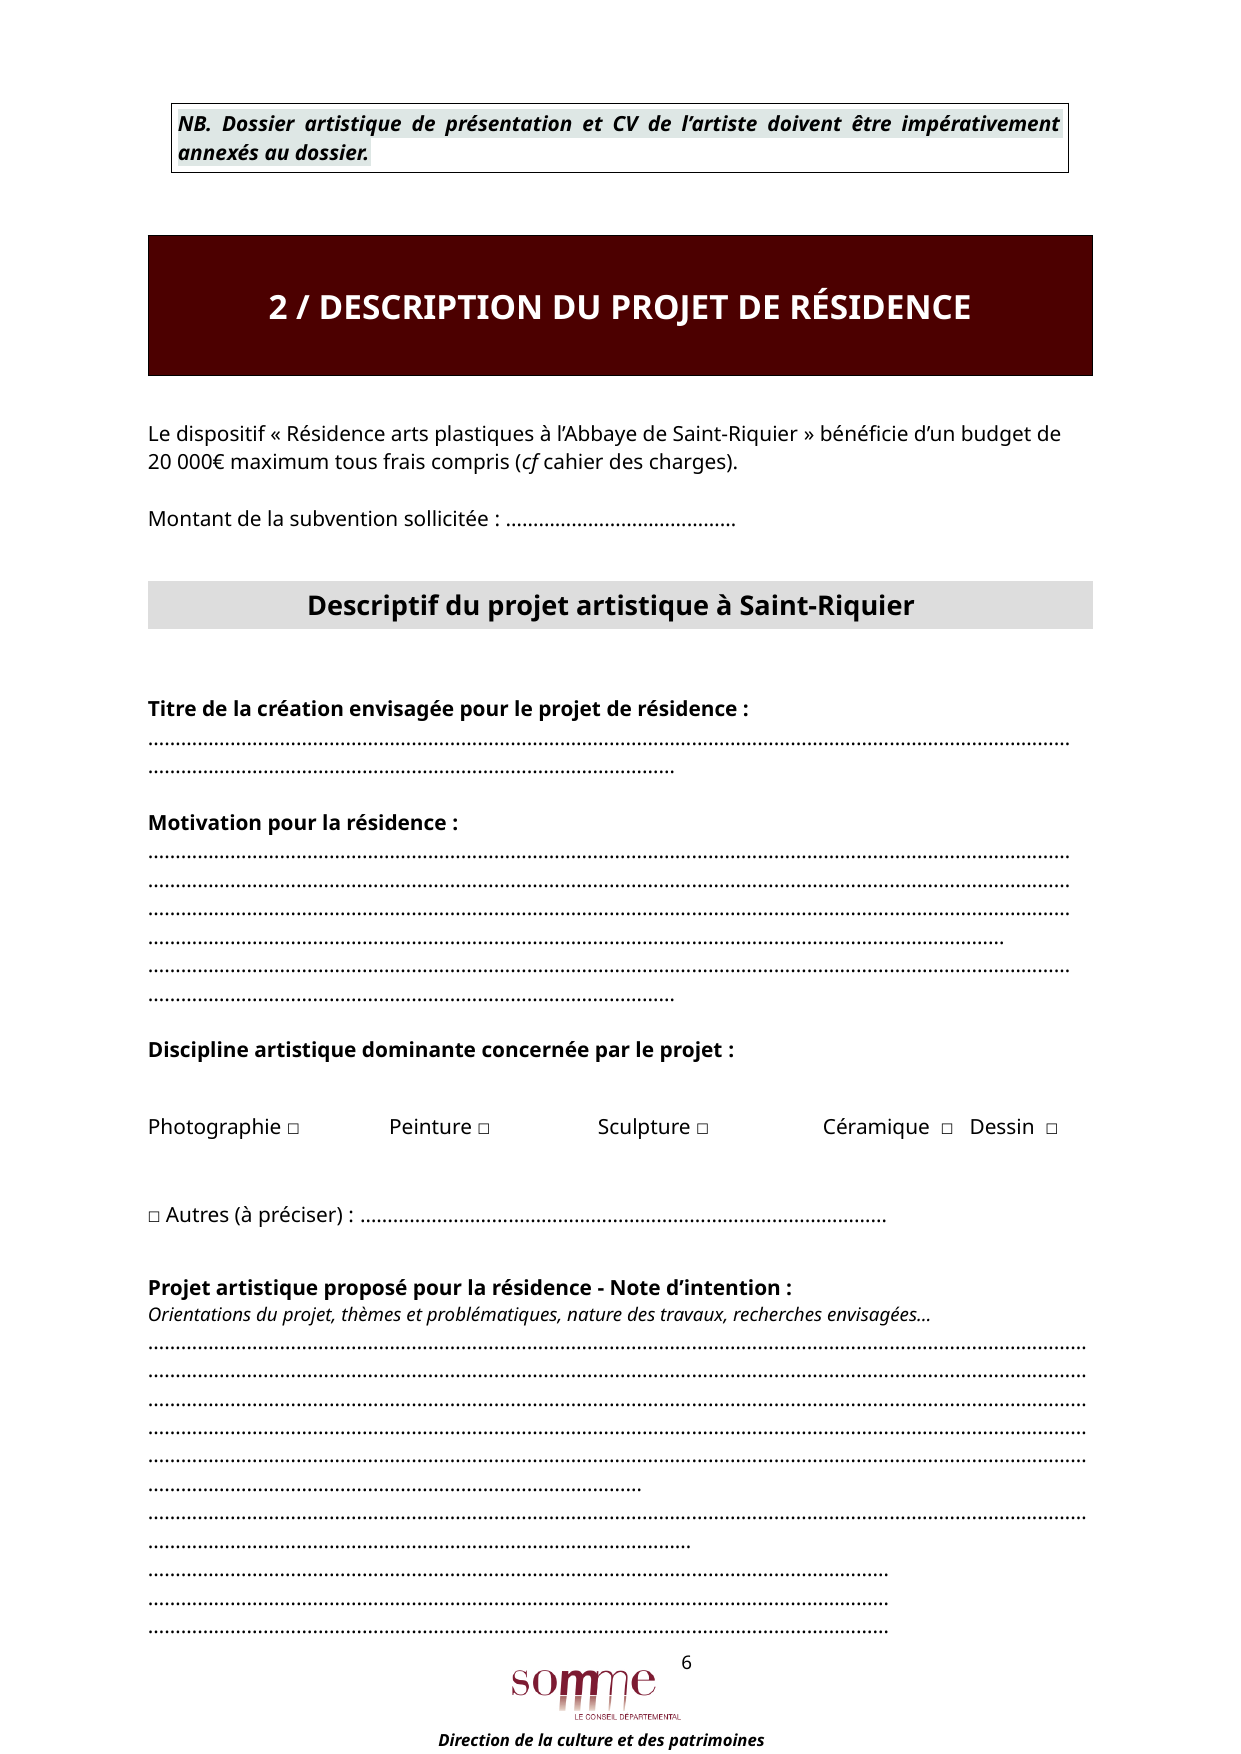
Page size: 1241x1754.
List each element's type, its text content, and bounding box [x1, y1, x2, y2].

text ……………………………………………………………………………………………………………………………………………………………………………………………………………………………………………………………………………………………………………………………………………………………………………………………………………………………………………………………………………………………………………………………………………………………………………………………………………………………………………………………………………………………………………………………………………………………………………………………………………………………………………………………………… [148, 1327, 1093, 1497]
text Montant de la subvention sollicitée : …………………………………… [148, 504, 1093, 533]
list ☐ Autres (à préciser) : …………………………………………………………………………………… [148, 1197, 1093, 1229]
text Motivation pour la résidence : [148, 808, 1093, 837]
text ………………………………………………………………………………………………………………………………………………………………………………………………………………………………………… [148, 950, 1074, 1007]
text ………………………………………………………………………………………………………………………………………………………………………………………………………………………………………………………………………………………………………………………………………………………………………………………………………………………………………………………………………………………………………………………………………………………………………………………………………… [148, 837, 1074, 950]
list Photographie ☐ Peinture ☐ Sculpture ☐ Céramique ☐ Dessin ☐ [148, 1112, 1093, 1141]
text ……………………………………………………………………………………………………………………………………………………………………………………………………………………………………………… [148, 1497, 1093, 1554]
table_header Descriptif du projet artistique à Saint-Riquier [148, 581, 1093, 629]
text ……………………………………………………………………………………………………………………… [148, 1583, 1093, 1611]
text ……………………………………………………………………………………………………………………… [148, 1554, 1093, 1583]
text Le dispositif « Résidence arts plastiques à l’Abbaye de Saint-Riquier » bénéficie d’un budget de 20 000€ maximum tous frais compris (cf cahier des charges). [148, 419, 1093, 476]
table_header NB. Dossier artistique de présentation et CV de l’artiste doivent être impérativement annexés au dossier. [172, 104, 1068, 172]
text Discipline artistique dominante concernée par le projet : [148, 1036, 1074, 1064]
text Titre de la création envisagée pour le projet de résidence : [148, 694, 1074, 723]
text Projet artistique proposé pour la résidence - Note d’intention : [148, 1273, 1093, 1301]
text ………………………………………………………………………………………………………………………………………………………………………………………………………………………………………… [148, 723, 1074, 780]
text ……………………………………………………………………………………………………………………… [148, 1611, 1093, 1639]
list 2 / DESCRIPTION DU PROJET DE RÉSIDENCE [149, 281, 1092, 375]
text Orientations du projet, thèmes et problématiques, nature des travaux, recherches envisagées… [148, 1301, 1093, 1327]
